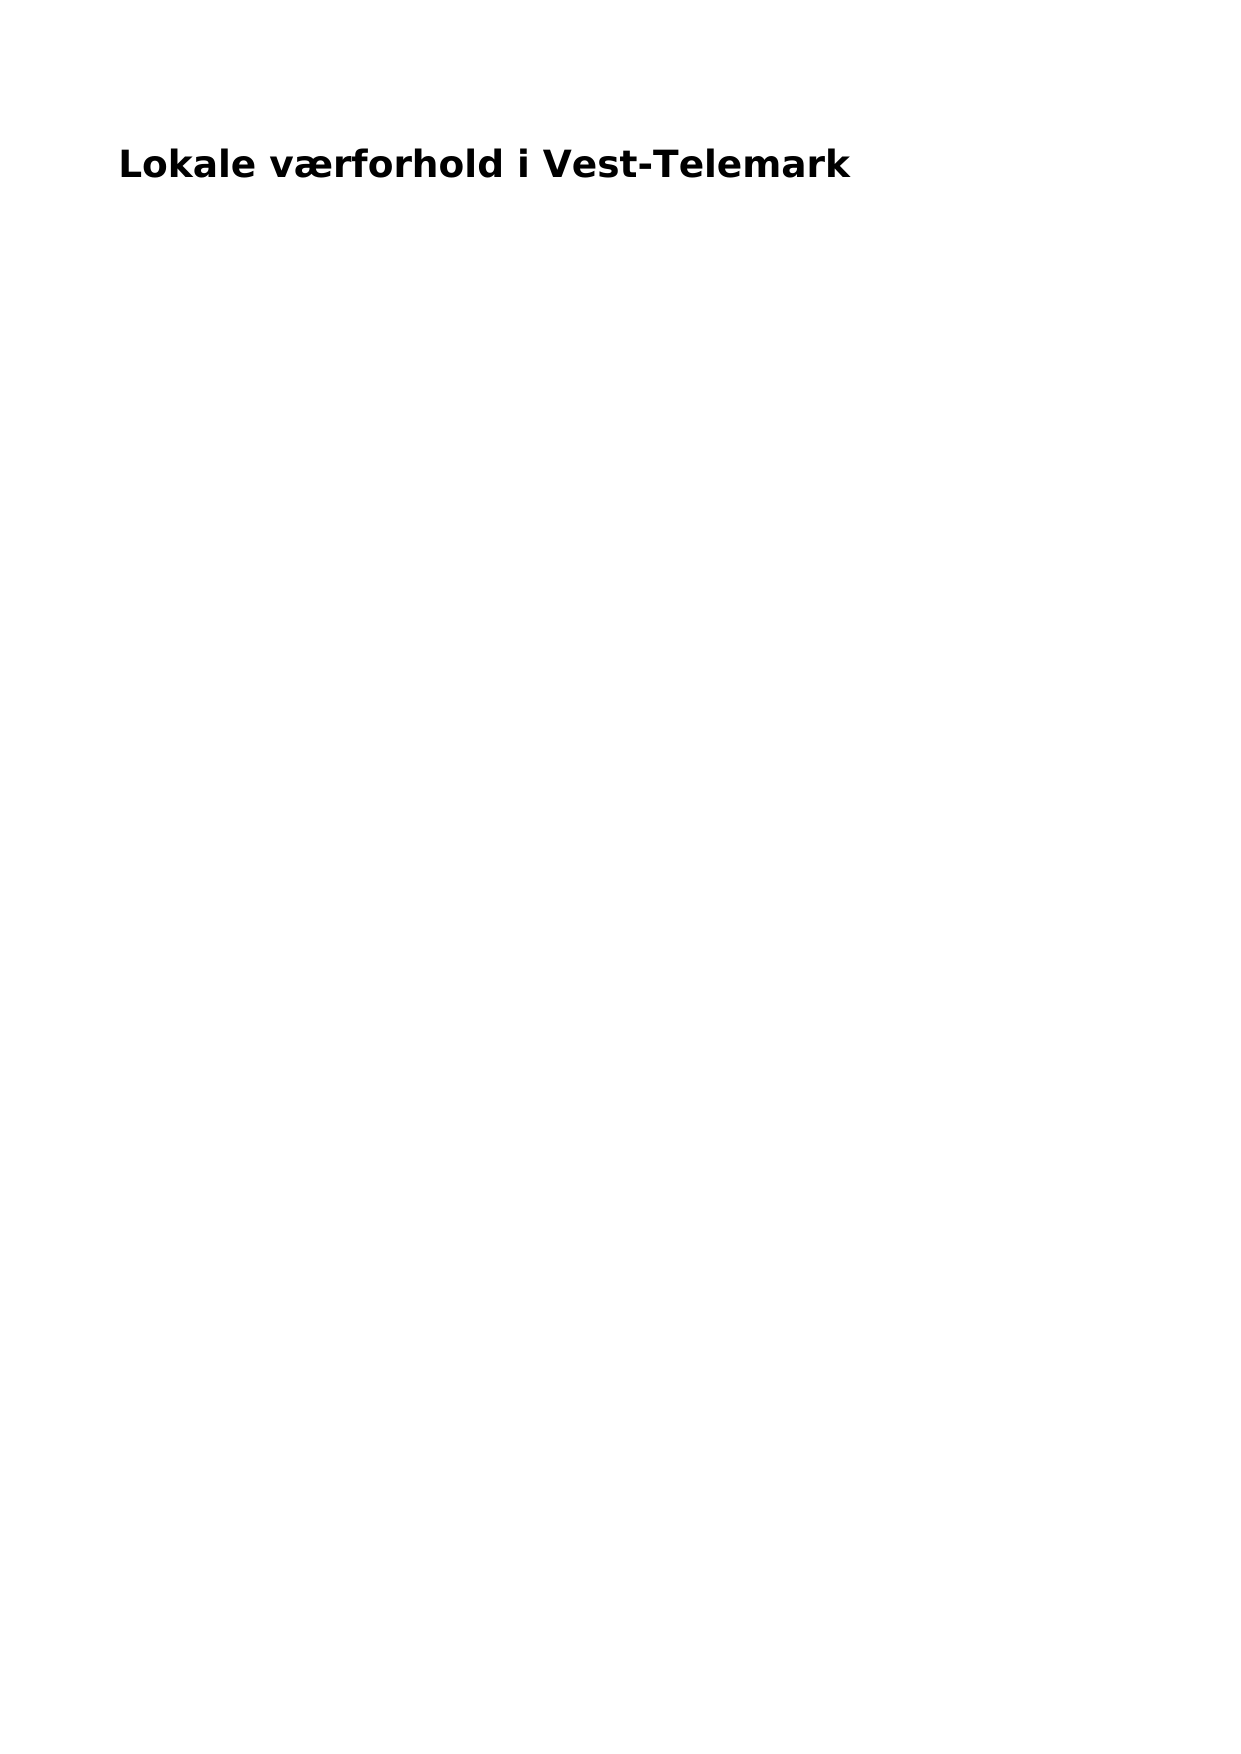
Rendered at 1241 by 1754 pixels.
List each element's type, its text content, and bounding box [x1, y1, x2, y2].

subtitle Lokale værforhold i Vest-Telemark [118, 143, 1122, 187]
